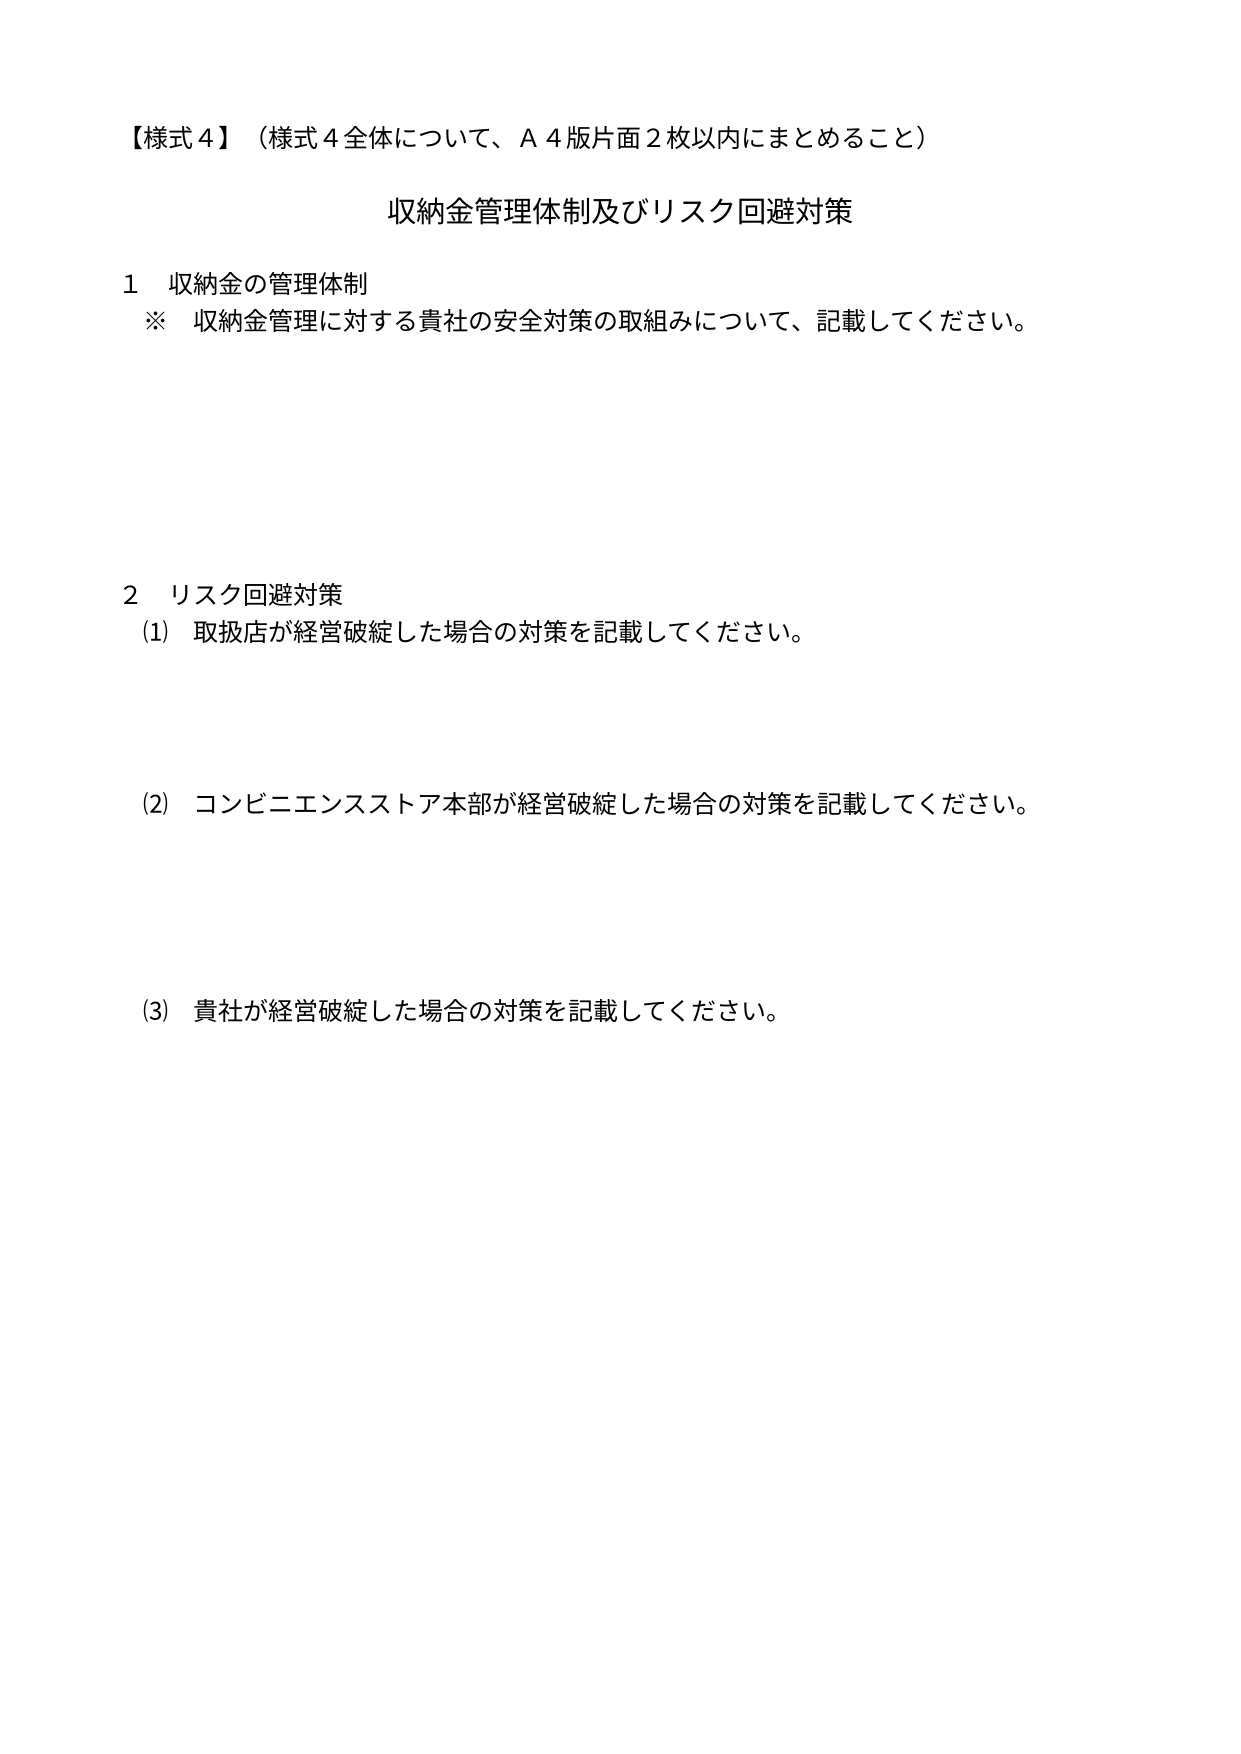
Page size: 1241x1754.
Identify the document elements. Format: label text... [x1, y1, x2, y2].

text ⑴ 取扱店が経営破綻した場合の対策を記載してください。 [118, 612, 1122, 648]
text 【様式４】（様式４全体について、Ａ４版片面２枚以内にまとめること） [118, 118, 1122, 154]
text 収納金管理体制及びリスク回避対策 [118, 188, 1122, 231]
text １ 収納金の管理体制 [118, 265, 1122, 301]
text ⑵ コンビニエンスストア本部が経営破綻した場合の対策を記載してください。 [118, 784, 1122, 821]
text ２ リスク回避対策 [118, 576, 1122, 612]
text ※ 収納金管理に対する貴社の安全対策の取組みについて、記載してください。 [118, 301, 1122, 337]
text ⑶ 貴社が経営破綻した場合の対策を記載してください。 [118, 991, 1122, 1027]
